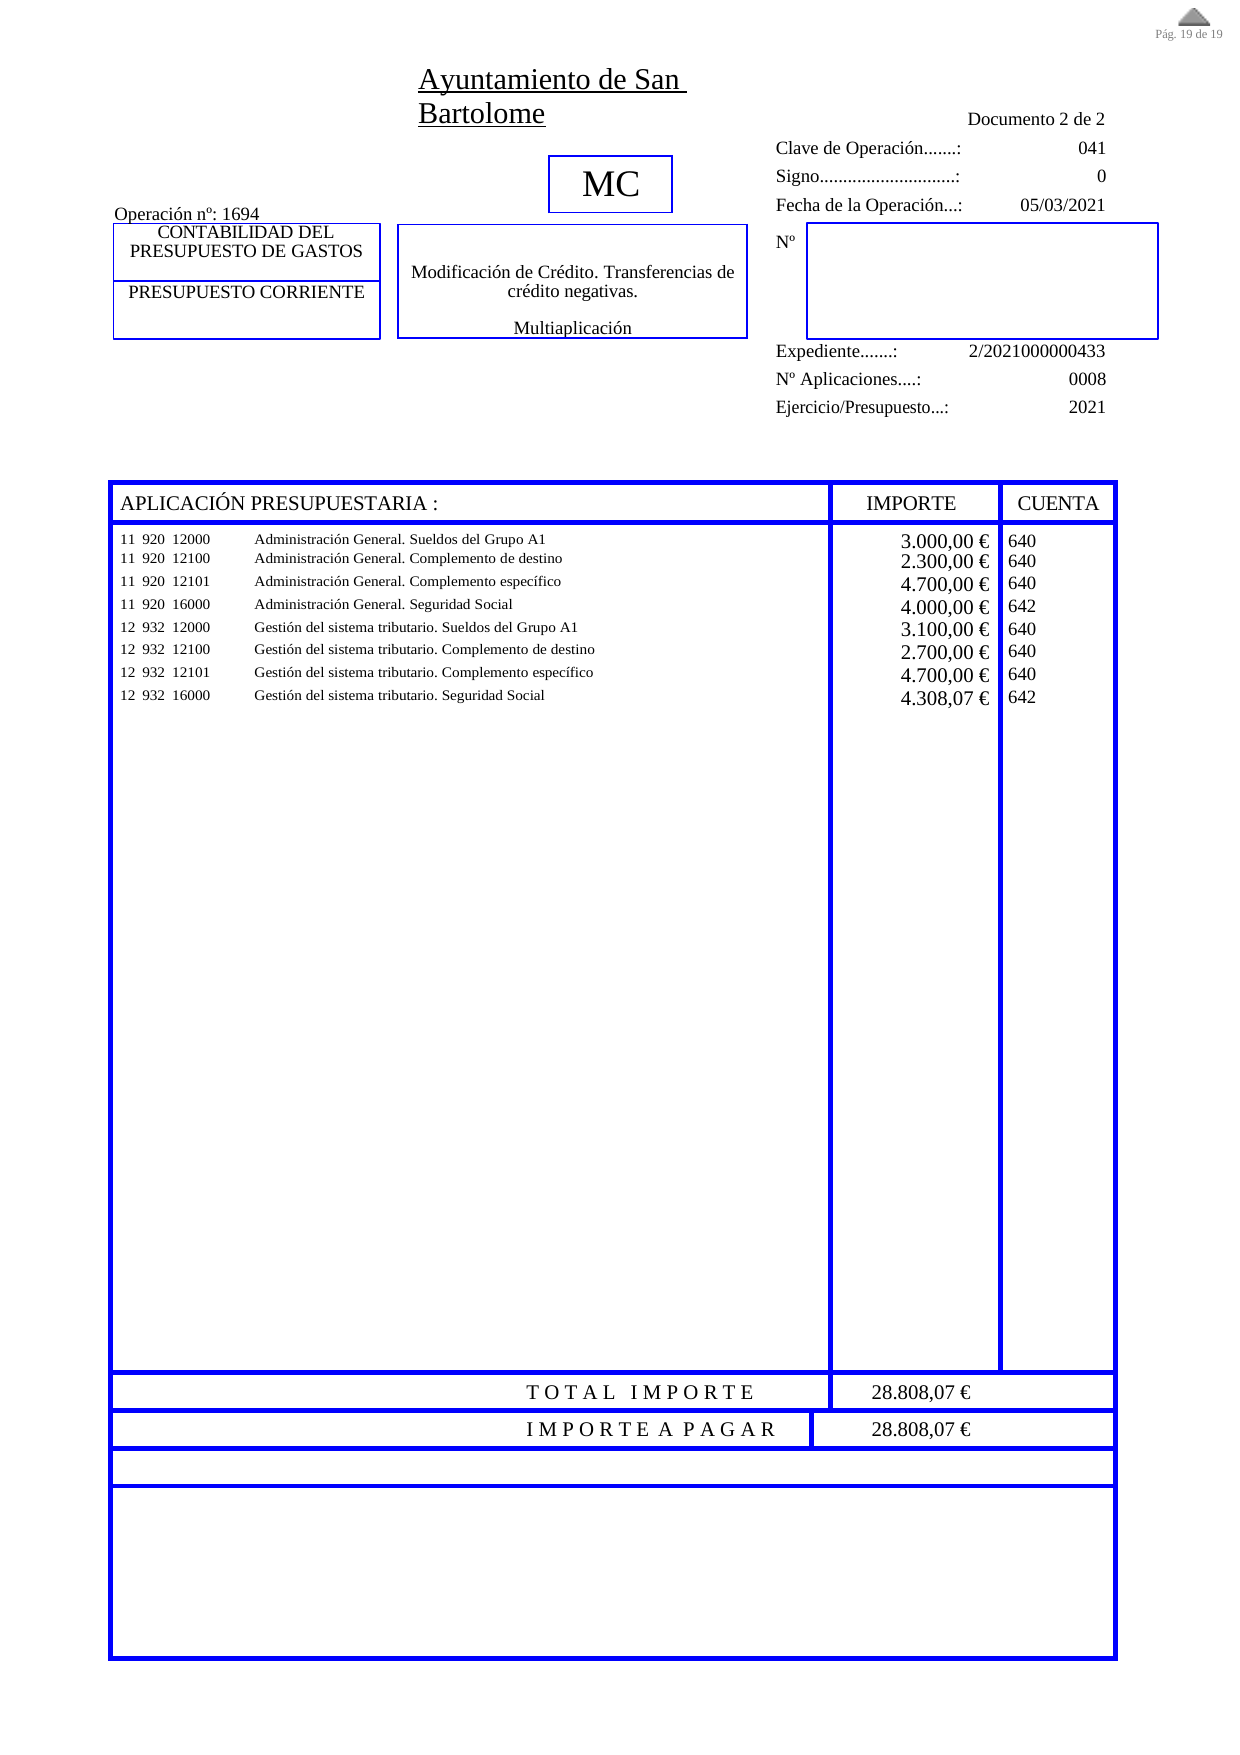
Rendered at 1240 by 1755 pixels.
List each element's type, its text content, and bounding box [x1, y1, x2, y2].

subtitle Ayuntamiento de San Bartolome [418, 61, 812, 130]
table_cell I M P O R T E A P A G A R [113, 1413, 809, 1446]
table_cell 3.100,00 € [833, 619, 998, 642]
text Multiaplicación [399, 317, 746, 337]
table_cell 11 920 12101 [113, 574, 233, 596]
table_cell [113, 1488, 1113, 1656]
table_cell 12 932 16000 [113, 687, 233, 1370]
text Ejercicio/Presupuesto...: 2021 [776, 396, 1235, 418]
table_cell 2.700,00 € [833, 642, 998, 664]
table_cell 642 [1003, 687, 1113, 1370]
table_header IMPORTE [833, 485, 998, 520]
table_cell 4.700,00 € [833, 574, 998, 596]
text Nº Expediente.......: 2/2021000000433 Nº Aplicaciones....: 0008 [776, 225, 1107, 389]
table_cell Administración General. Complemento de destino [233, 551, 828, 574]
table_cell 11 920 16000 [113, 596, 233, 619]
table_cell Administración General. Complemento específico [233, 574, 828, 596]
table_cell T O T A L I M P O R T E [113, 1375, 828, 1408]
table_cell 640 [1003, 619, 1113, 642]
table_cell 2.300,00 € [833, 551, 998, 574]
table_cell 3.000,00 € [833, 525, 998, 551]
table_cell Gestión del sistema tributario. Seguridad Social [233, 687, 828, 1370]
text Fecha de la Operación...: 05/03/2021 [776, 194, 1235, 215]
table_header APLICACIÓN PRESUPUESTARIA : [113, 485, 828, 520]
table_cell 4.308,07 € [833, 687, 998, 1370]
table_cell 640 [1003, 574, 1113, 596]
table_cell Administración General. Seguridad Social [233, 596, 828, 619]
table_cell 640 [1003, 642, 1113, 664]
table_cell Gestión del sistema tributario. Sueldos del Grupo A1 [233, 619, 828, 642]
table_cell [113, 1451, 1113, 1484]
text Clave de Operación.......: 041 [776, 137, 1235, 159]
table_cell 28.808,07 € [833, 1375, 1113, 1408]
table_cell Administración General. Sueldos del Grupo A1 [233, 525, 828, 551]
text MC [582, 161, 671, 204]
table_cell 12 932 12100 [113, 642, 233, 664]
table_cell 642 [1003, 596, 1113, 619]
table_cell 640 [1003, 665, 1113, 687]
table_cell Gestión del sistema tributario. Complemento de destino [233, 642, 828, 664]
table_cell 4.000,00 € [833, 596, 998, 619]
text Documento 2 de 2 [967, 108, 1106, 129]
text Modificación de Crédito. Transferencias de crédito negativas. [410, 263, 736, 301]
text Signo.............................: 0 [776, 165, 1235, 187]
table_cell 4.700,00 € [833, 665, 998, 687]
text [550, 157, 671, 212]
table_cell 11 920 12000 [113, 525, 233, 551]
table_cell 12 932 12101 [113, 665, 233, 687]
table_header CUENTA [1003, 485, 1113, 520]
table_cell Gestión del sistema tributario. Complemento específico [233, 665, 828, 687]
text Pág. 19 de 19 [1155, 27, 1235, 42]
table_cell 28.808,07 € [814, 1413, 1113, 1446]
table_cell 640 [1003, 551, 1113, 574]
table_cell 11 920 12100 [113, 551, 233, 574]
table_cell 12 932 12000 [113, 619, 233, 642]
table_cell 640 [1003, 525, 1113, 551]
text [399, 225, 746, 317]
